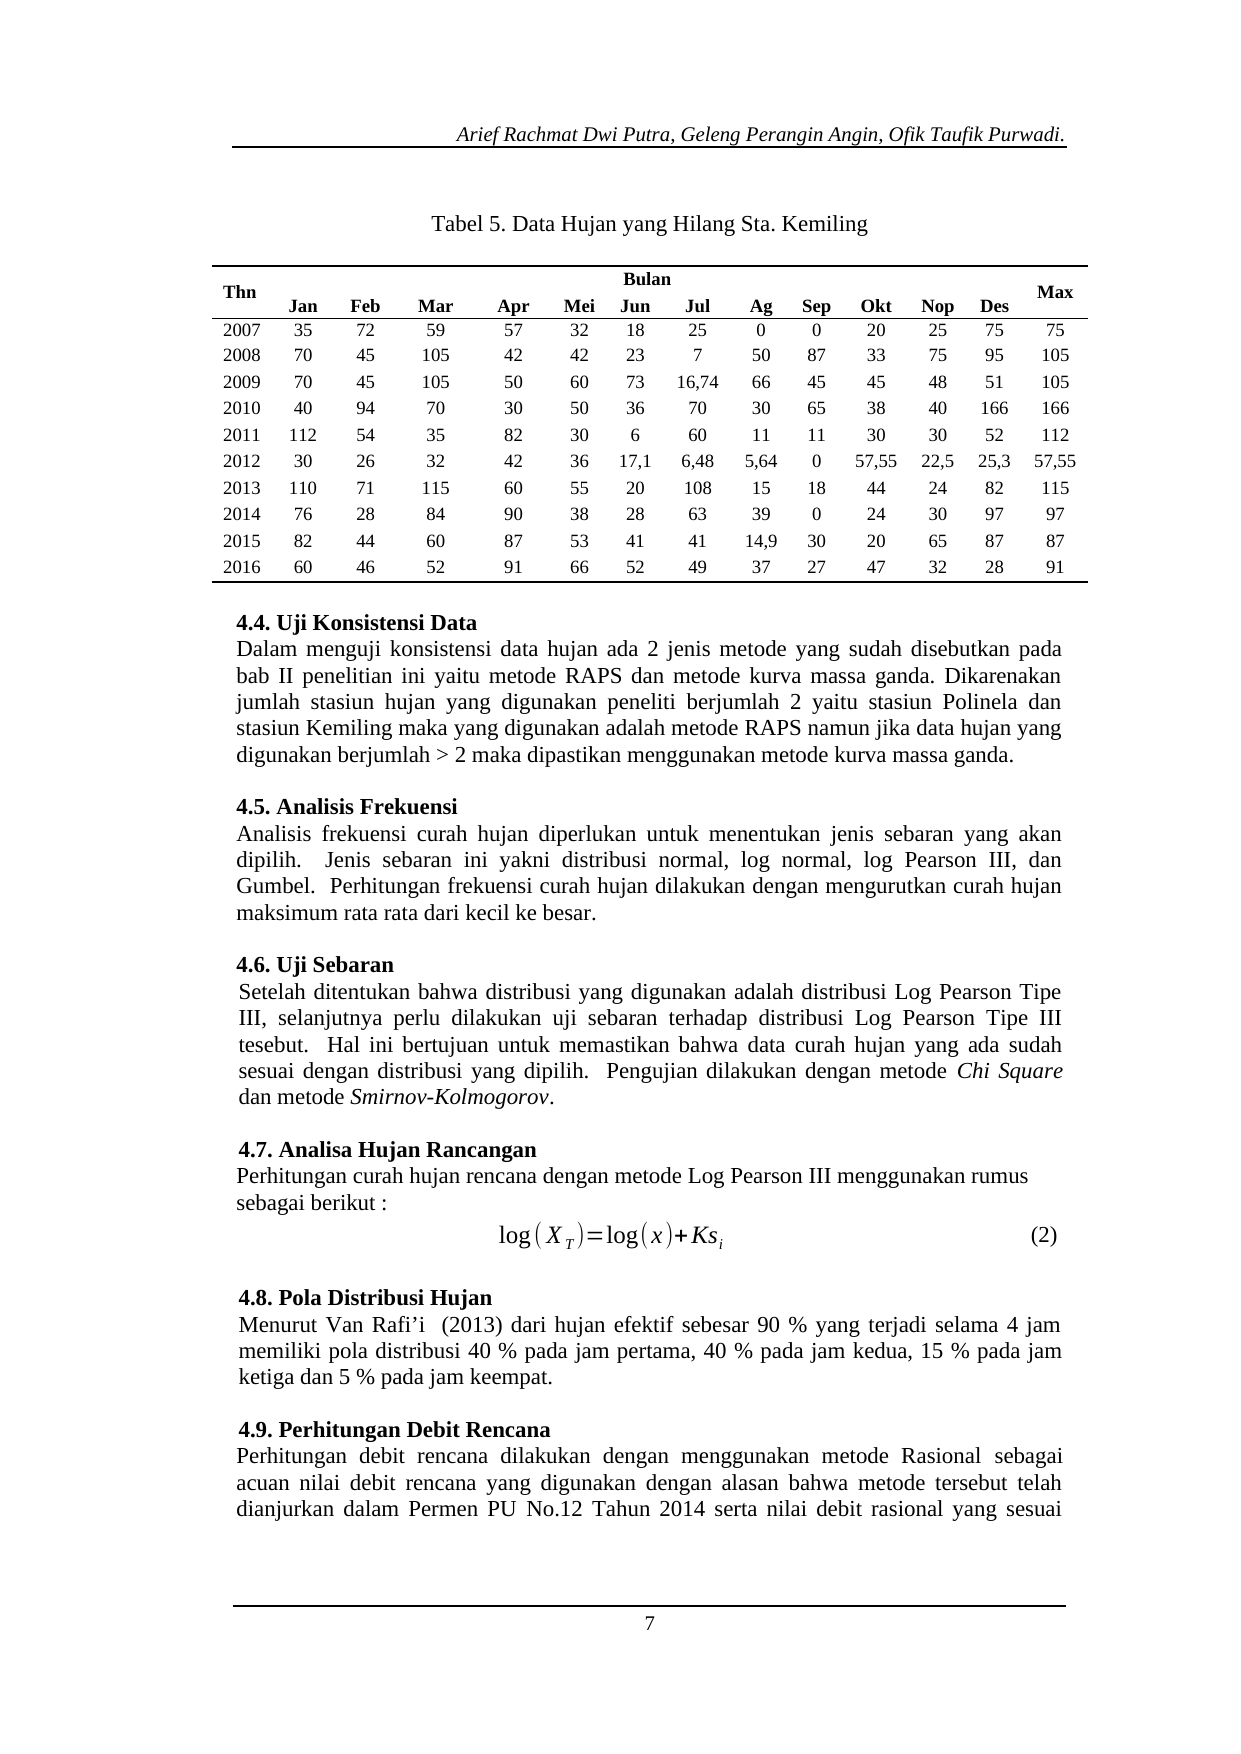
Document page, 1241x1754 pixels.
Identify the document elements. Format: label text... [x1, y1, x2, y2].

table_cell 16,74 [663, 368, 732, 394]
table_cell Jan [272, 291, 334, 318]
text 4.9. Perhitungan Debit Rencana [238, 1416, 1063, 1442]
table_cell 42 [475, 448, 552, 474]
table_cell 73 [607, 368, 663, 394]
table_header Bulan [272, 267, 1022, 291]
table_cell 97 [966, 501, 1022, 527]
table_cell 28 [334, 501, 397, 527]
table_cell 14,9 [732, 528, 790, 554]
text 4.6. Uji Sebaran [236, 952, 1063, 978]
table_cell 40 [909, 395, 966, 421]
table_cell 65 [790, 395, 843, 421]
table_cell 6,48 [663, 448, 732, 474]
table_cell 30 [843, 421, 909, 448]
table_cell 47 [843, 554, 909, 581]
table_cell 66 [732, 368, 790, 394]
table_cell 53 [552, 528, 607, 554]
table_cell 26 [334, 448, 397, 474]
table_cell 20 [843, 528, 909, 554]
table_cell 70 [397, 395, 474, 421]
table_cell 42 [552, 341, 607, 368]
table_cell 0 [790, 501, 843, 527]
table_cell 35 [397, 421, 474, 448]
table_cell 30 [552, 421, 607, 448]
table_cell 54 [334, 421, 397, 448]
table_cell 45 [334, 368, 397, 394]
table_cell 75 [966, 319, 1022, 341]
table_cell 70 [272, 368, 334, 394]
table_cell Jun [607, 291, 663, 318]
table_cell 166 [966, 395, 1022, 421]
table_cell 75 [1023, 319, 1088, 341]
table_cell 28 [966, 554, 1022, 581]
table_cell 25 [909, 319, 966, 341]
text 4.4. Uji Konsistensi Data [236, 609, 1063, 635]
table_cell 11 [732, 421, 790, 448]
table_cell 52 [607, 554, 663, 581]
table_cell 112 [1023, 421, 1088, 448]
table_cell Apr [475, 291, 552, 318]
text Dalam menguji konsistensi data hujan ada 2 jenis metode yang sudah disebutkan pada bab II penelitian ini yaitu metode RAPS dan metode kurva massa ganda. Dikarenakan jumlah stasiun hujan yang digunakan peneliti berjumlah 2 yaitu stasiun Polinela dan stasiun Kemiling maka yang digunakan adalah metode RAPS namun jika data hujan yang digunakan berjumlah > 2 maka dipastikan menggunakan metode kurva massa ganda. [236, 635, 1063, 767]
table_cell 45 [334, 341, 397, 368]
table_header Max [1023, 267, 1088, 318]
text Perhitungan debit rencana dilakukan dengan menggunakan metode Rasional sebagai acuan nilai debit rencana yang digunakan dengan alasan bahwa metode tersebut telah dianjurkan dalam Permen PU No.12 Tahun 2014 serta nilai debit rasional yang sesuai [236, 1442, 1063, 1522]
table_cell 32 [397, 448, 474, 474]
table_cell 60 [552, 368, 607, 394]
table_cell Ag [732, 291, 790, 318]
table_cell 30 [732, 395, 790, 421]
table_header Thn [212, 267, 272, 318]
table_cell 36 [607, 395, 663, 421]
table_cell 32 [909, 554, 966, 581]
table_cell 50 [732, 341, 790, 368]
table_cell 36 [552, 448, 607, 474]
table_cell 28 [607, 501, 663, 527]
table_cell 2009 [212, 368, 272, 394]
table_cell 41 [663, 528, 732, 554]
table_cell Nop [909, 291, 966, 318]
table_cell 105 [1023, 368, 1088, 394]
table_cell 11 [790, 421, 843, 448]
table_cell 32 [552, 319, 607, 341]
table_cell 91 [1023, 554, 1088, 581]
table_cell 2010 [212, 395, 272, 421]
table_cell 75 [909, 341, 966, 368]
table_cell 45 [843, 368, 909, 394]
table_cell 60 [397, 528, 474, 554]
table_cell 97 [1023, 501, 1088, 527]
table_cell 25 [663, 319, 732, 341]
table_cell 17,1 [607, 448, 663, 474]
table_cell Mar [397, 291, 474, 318]
table_cell 44 [843, 474, 909, 501]
table_header (2) [986, 1215, 1063, 1258]
table_cell Des [966, 291, 1022, 318]
table_cell 46 [334, 554, 397, 581]
table_cell 6 [607, 421, 663, 448]
table_cell 15 [732, 474, 790, 501]
table_cell 30 [272, 448, 334, 474]
table_cell 45 [790, 368, 843, 394]
table_cell 30 [909, 501, 966, 527]
table_cell 70 [663, 395, 732, 421]
table_cell 76 [272, 501, 334, 527]
table_cell 5,64 [732, 448, 790, 474]
text Analisis frekuensi curah hujan diperlukan untuk menentukan jenis sebaran yang akan dipilih. Jenis sebaran ini yakni distribusi normal, log normal, log Pearson III, dan Gumbel. Perhitungan frekuensi curah hujan dilakukan dengan mengurutkan curah hujan maksimum rata rata dari kecil ke besar. [236, 820, 1063, 925]
table_cell 52 [966, 421, 1022, 448]
table_cell 108 [663, 474, 732, 501]
table_cell 20 [607, 474, 663, 501]
table_cell 2008 [212, 341, 272, 368]
table_cell 70 [272, 341, 334, 368]
table_cell 105 [1023, 341, 1088, 368]
text Tabel 5. Data Hujan yang Hilang Sta. Kemiling [236, 209, 1063, 236]
table_cell 60 [272, 554, 334, 581]
table_cell 25,3 [966, 448, 1022, 474]
table_cell 33 [843, 341, 909, 368]
table_cell 95 [966, 341, 1022, 368]
table_cell 27 [790, 554, 843, 581]
text Setelah ditentukan bahwa distribusi yang digunakan adalah distribusi Log Pearson Tipe III, selanjutnya perlu dilakukan uji sebaran terhadap distribusi Log Pearson Tipe III tesebut. Hal ini bertujuan untuk memastikan bahwa data curah hujan yang ada sudah sesuai dengan distribusi yang dipilih. Pengujian dilakukan dengan metode Chi Square dan metode Smirnov-Kolmogorov. [238, 978, 1063, 1110]
text 4.7. Analisa Hujan Rancangan [238, 1136, 1063, 1162]
table_cell 87 [966, 528, 1022, 554]
table_cell 60 [475, 474, 552, 501]
text Menurut Van Rafi’i (2013) dari hujan efektif sebesar 90 % yang terjadi selama 4 jam memiliki pola distribusi 40 % pada jam pertama, 40 % pada jam kedua, 15 % pada jam ketiga dan 5 % pada jam keempat. [238, 1311, 1063, 1390]
table_cell 71 [334, 474, 397, 501]
table_cell 50 [552, 395, 607, 421]
table_cell 2011 [212, 421, 272, 448]
table_cell 50 [475, 368, 552, 394]
table_cell 66 [552, 554, 607, 581]
table_cell 72 [334, 319, 397, 341]
table_cell Jul [663, 291, 732, 318]
table_cell 112 [272, 421, 334, 448]
table_cell 2007 [212, 319, 272, 341]
table_cell 60 [663, 421, 732, 448]
table_cell 0 [732, 319, 790, 341]
table_cell 82 [966, 474, 1022, 501]
table_cell 110 [272, 474, 334, 501]
table_cell 40 [272, 395, 334, 421]
table_cell 2016 [212, 554, 272, 581]
table_cell 105 [397, 368, 474, 394]
table_header [236, 1215, 986, 1258]
table_cell 24 [909, 474, 966, 501]
table_cell 38 [552, 501, 607, 527]
table_cell 2013 [212, 474, 272, 501]
table_cell 0 [790, 319, 843, 341]
table_cell 87 [790, 341, 843, 368]
table_cell 51 [966, 368, 1022, 394]
table_cell 30 [909, 421, 966, 448]
table_cell 30 [475, 395, 552, 421]
table_cell 48 [909, 368, 966, 394]
table_cell 30 [790, 528, 843, 554]
table_cell 82 [272, 528, 334, 554]
table_cell 105 [397, 341, 474, 368]
table_cell 2014 [212, 501, 272, 527]
table_cell 42 [475, 341, 552, 368]
table_cell 2012 [212, 448, 272, 474]
table_cell Mei [552, 291, 607, 318]
text 4.8. Pola Distribusi Hujan [238, 1284, 1063, 1311]
table_cell 63 [663, 501, 732, 527]
table_cell 0 [790, 448, 843, 474]
table_cell 166 [1023, 395, 1088, 421]
table_cell 90 [475, 501, 552, 527]
text 4.5. Analisis Frekuensi [236, 793, 1063, 820]
table_cell 55 [552, 474, 607, 501]
table_cell 115 [1023, 474, 1088, 501]
table_cell 59 [397, 319, 474, 341]
table_cell Feb [334, 291, 397, 318]
table_cell 20 [843, 319, 909, 341]
table_cell 57,55 [843, 448, 909, 474]
table_cell 115 [397, 474, 474, 501]
table_cell 87 [475, 528, 552, 554]
text Perhitungan curah hujan rencana dengan metode Log Pearson III menggunakan rumus sebagai berikut : [236, 1162, 1063, 1215]
table_cell 94 [334, 395, 397, 421]
table_cell 41 [607, 528, 663, 554]
table_cell 7 [663, 341, 732, 368]
table_cell Sep [790, 291, 843, 318]
table_cell 18 [790, 474, 843, 501]
table_cell 24 [843, 501, 909, 527]
table_cell 23 [607, 341, 663, 368]
table_cell 35 [272, 319, 334, 341]
table_cell 39 [732, 501, 790, 527]
table_cell 57,55 [1023, 448, 1088, 474]
table_cell 91 [475, 554, 552, 581]
table_cell Okt [843, 291, 909, 318]
table_cell 57 [475, 319, 552, 341]
table_cell 22,5 [909, 448, 966, 474]
table_cell 65 [909, 528, 966, 554]
table_cell 87 [1023, 528, 1088, 554]
table_cell 49 [663, 554, 732, 581]
table_cell 44 [334, 528, 397, 554]
table_cell 52 [397, 554, 474, 581]
table_cell 84 [397, 501, 474, 527]
table_cell 18 [607, 319, 663, 341]
table_cell 82 [475, 421, 552, 448]
table_cell 38 [843, 395, 909, 421]
table_cell 37 [732, 554, 790, 581]
table_cell 2015 [212, 528, 272, 554]
